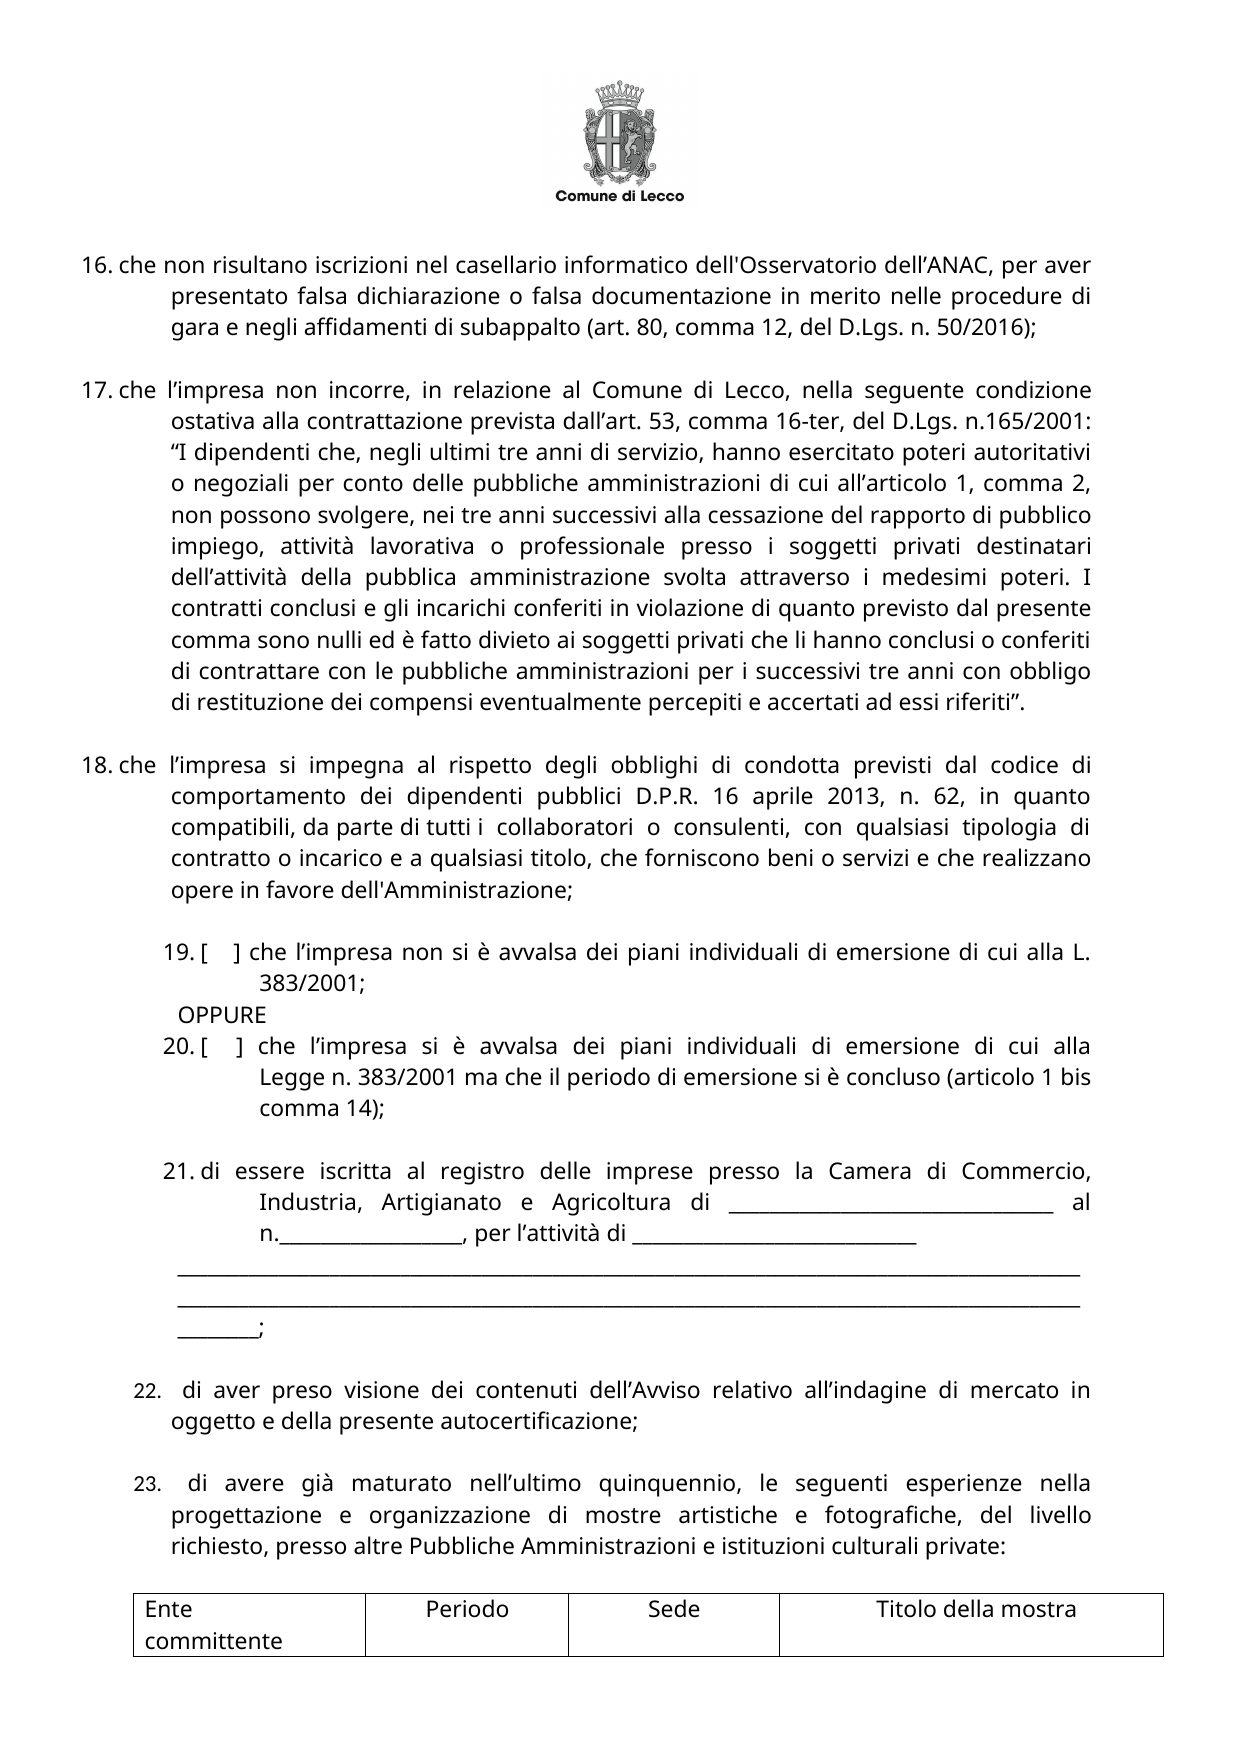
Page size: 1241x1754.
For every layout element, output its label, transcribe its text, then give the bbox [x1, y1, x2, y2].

list di essere iscritta al registro delle imprese presso la Camera di Commercio, Industria, Artigianato e Agricoltura di ________________________________ al n.__________________, per l’attività di ____________________________ [163, 1155, 1093, 1249]
table_header Sede [569, 1594, 779, 1656]
list che non risultano iscrizioni nel casellario informatico dell'Osservatorio dell’ANAC, per aver presentato falsa dichiarazione o falsa documentazione in merito nelle procedure di gara e negli affidamenti di subappalto (art. 80, comma 12, del D.Lgs. n. 50/2016); [81, 249, 1093, 342]
list che l’impresa non incorre, in relazione al Comune di Lecco, nella seguente condizione ostativa alla contrattazione prevista dall’art. 53, comma 16-ter, del D.Lgs. n.165/2001: “I dipendenti che, negli ultimi tre anni di servizio, hanno esercitato poteri autoritativi o negoziali per conto delle pubbliche amministrazioni di cui all’articolo 1, comma 2, non possono svolgere, nei tre anni successivi alla cessazione del rapporto di pubblico impiego, attività lavorativa o professionale presso i soggetti privati destinatari dell’attività della pubblica amministrazione svolta attraverso i medesimi poteri. I contratti conclusi e gli incarichi conferiti in violazione di quanto previsto dal presente comma sono nulli ed è fatto divieto ai soggetti privati che li hanno conclusi o conferiti di contrattare con le pubbliche amministrazioni per i successivi tre anni con obbligo di restituzione dei compensi eventualmente percepiti e accertati ad essi riferiti”. [81, 374, 1093, 717]
table_header Periodo [366, 1594, 568, 1656]
list di avere già maturato nell’ultimo quinquennio, le seguenti esperienze nella progettazione e organizzazione di mostre artistiche e fotografiche, del livello richiesto, presso altre Pubbliche Amministrazioni e istituzioni culturali private: [133, 1467, 1093, 1561]
table_header Titolo della mostra [780, 1594, 1163, 1656]
text __________________________________________________________________________________________________________________________________________________________________________________________; [177, 1249, 1093, 1342]
list di aver preso visione dei contenuti dell’Avviso relativo all’indagine di mercato in oggetto e della presente autocertificazione; [133, 1374, 1093, 1436]
table_header Ente committente [134, 1594, 365, 1656]
list [ ] che l’impresa si è avvalsa dei piani individuali di emersione di cui alla Legge n. 383/2001 ma che il periodo di emersione si è concluso (articolo 1 bis comma 14); [163, 1030, 1093, 1124]
text OPPURE [118, 999, 1093, 1030]
list che l’impresa si impegna al rispetto degli obblighi di condotta previsti dal codice di comportamento dei dipendenti pubblici D.P.R. 16 aprile 2013, n. 62, in quanto compatibili, da parte di tutti i collaboratori o consulenti, con qualsiasi tipologia di contratto o incarico e a qualsiasi titolo, che forniscono beni o servizi e che realizzano opere in favore dell'Amministrazione; [81, 749, 1093, 905]
list [ ] che l’impresa non si è avvalsa dei piani individuali di emersione di cui alla L. 383/2001; [163, 936, 1093, 999]
